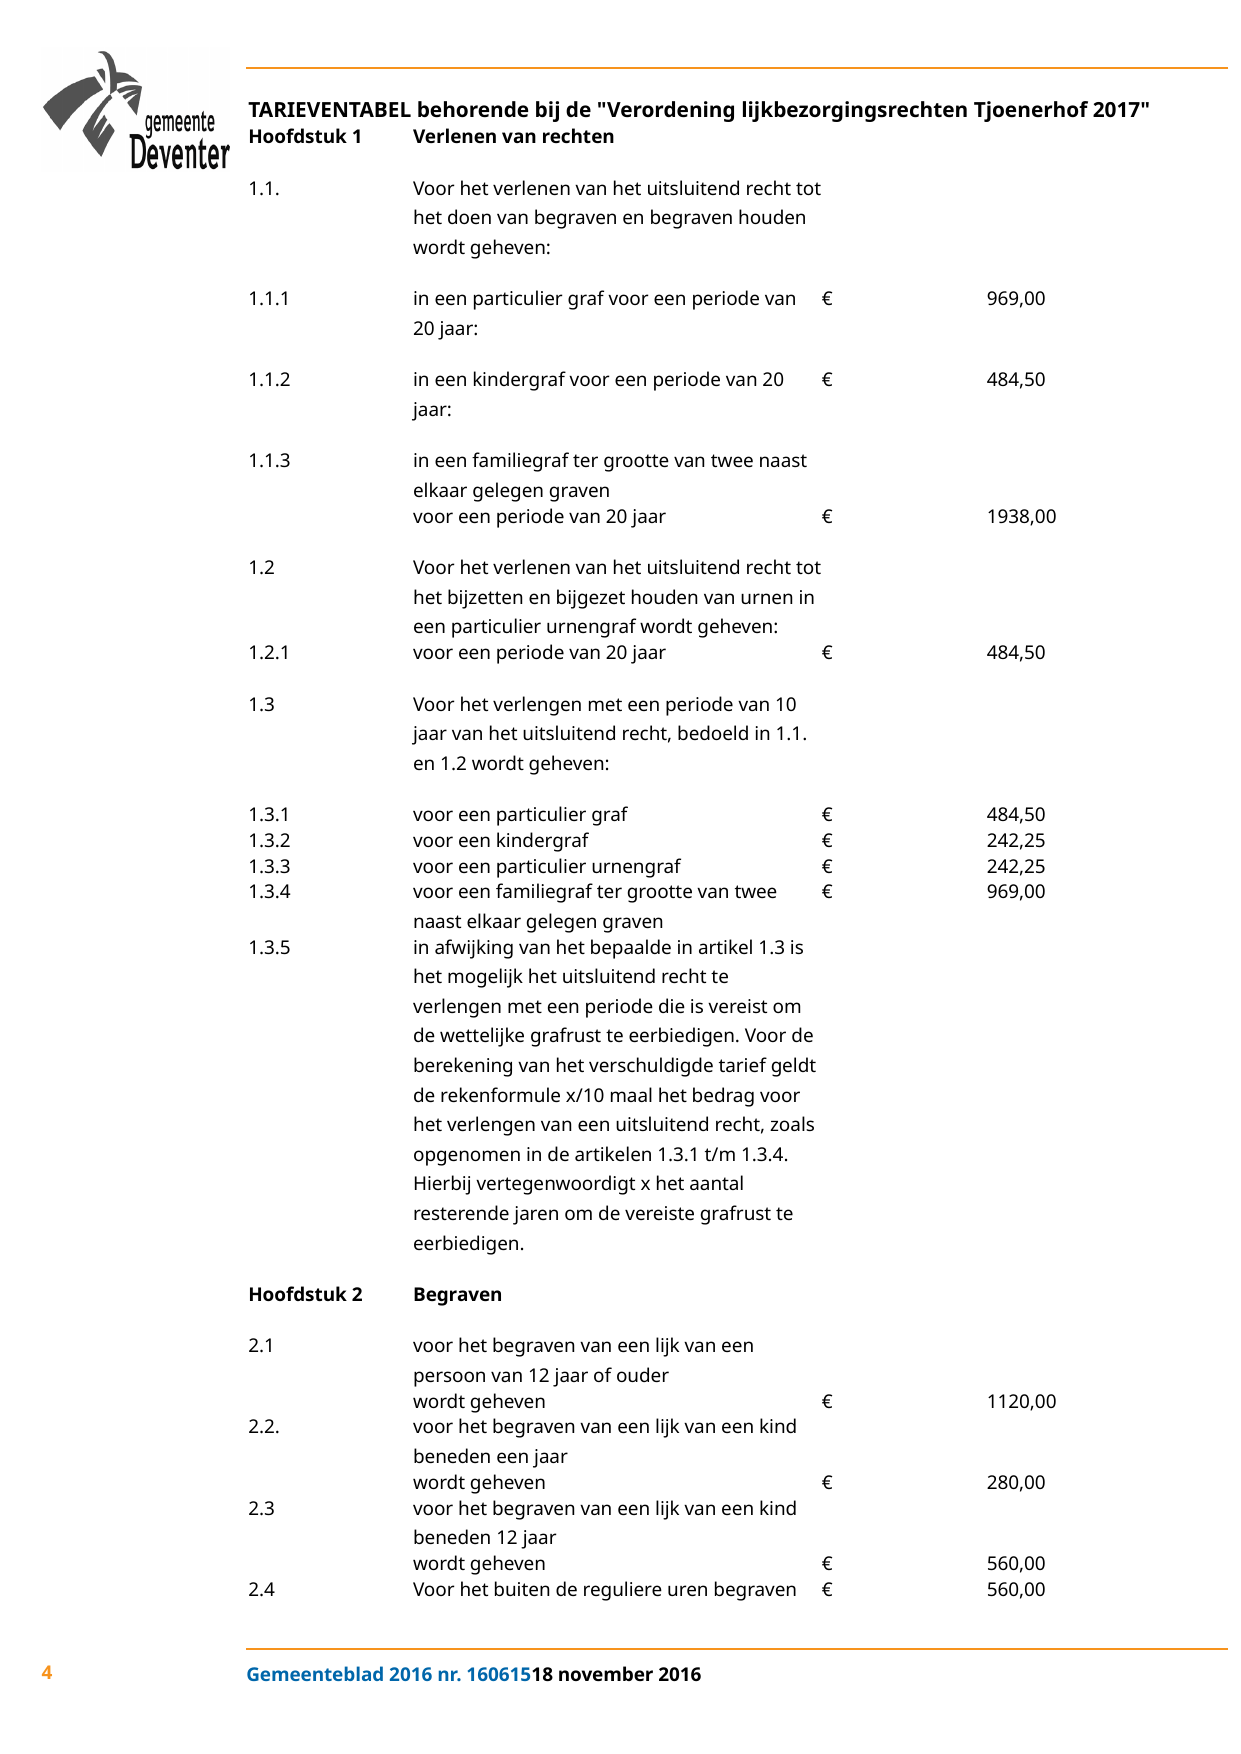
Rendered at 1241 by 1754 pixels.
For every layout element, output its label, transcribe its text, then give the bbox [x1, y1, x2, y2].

table_cell 1.3.5 [248, 934, 413, 1255]
table_cell 1.2.1 [248, 639, 413, 665]
table_cell [413, 776, 822, 801]
table_cell 484,50 [987, 367, 1152, 422]
table_cell [248, 503, 413, 529]
table_cell 1.3.4 [248, 879, 413, 934]
table_cell Begraven [413, 1281, 822, 1307]
table_cell wordt geheven [413, 1469, 822, 1495]
table_cell in een kindergraf voor een periode van 20 jaar: [413, 367, 822, 422]
table_cell € [822, 503, 987, 529]
table_cell [987, 934, 1152, 1255]
table_cell voor een kindergraf [413, 827, 822, 853]
table_cell in een particulier graf voor een periode van 20 jaar: [413, 286, 822, 341]
text TARIEVENTABEL behorende bij de "Verordening lijkbezorgingsrechten Tjoenerhof 2017" [248, 95, 1152, 123]
table_cell € [822, 1469, 987, 1495]
table_cell 1.1.1 [248, 286, 413, 341]
table_cell [413, 149, 822, 175]
table_cell [987, 554, 1152, 639]
table_cell [987, 1333, 1152, 1388]
table_cell [413, 260, 822, 286]
table_cell [413, 422, 822, 448]
table_cell [987, 422, 1152, 448]
table_cell voor het begraven van een lijk van een persoon van 12 jaar of ouder [413, 1333, 822, 1388]
table_cell [822, 1333, 987, 1388]
table_cell in afwijking van het bepaalde in artikel 1.3 is het mogelijk het uitsluitend recht te verlengen met een periode die is vereist om de wettelijke grafrust te eerbiedigen. Voor de berekening van het verschuldigde tarief geldt de rekenformule x/10 maal het bedrag voor het verlengen van een uitsluitend recht, zoals opgenomen in de artikelen 1.3.1 t/m 1.3.4. Hierbij vertegenwoordigt x het aantal resterende jaren om de vereiste grafrust te eerbiedigen. [413, 934, 822, 1255]
table_header [987, 124, 1152, 149]
table_cell [822, 260, 987, 286]
table_cell [822, 1255, 987, 1281]
table_cell [987, 149, 1152, 175]
table_cell Voor het verlenen van het uitsluitend recht tot het bijzetten en bijgezet houden van urnen in een particulier urnengraf wordt geheven: [413, 554, 822, 639]
table_cell € [822, 1576, 987, 1601]
table_cell 1.3.1 [248, 801, 413, 827]
table_cell voor een familiegraf ter grootte van twee naast elkaar gelegen graven [413, 879, 822, 934]
table_cell Voor het verlenen van het uitsluitend recht tot het doen van begraven en begraven houden wordt geheven: [413, 175, 822, 260]
table_cell 2.2. [248, 1414, 413, 1469]
table_cell [248, 1388, 413, 1414]
table_cell [987, 691, 1152, 776]
table_cell [248, 1469, 413, 1495]
table_cell 280,00 [987, 1469, 1152, 1495]
table_cell [248, 1307, 413, 1333]
table_cell 2.1 [248, 1333, 413, 1388]
table_cell [987, 776, 1152, 801]
picture [41, 47, 231, 172]
table_cell 969,00 [987, 286, 1152, 341]
table_cell 242,25 [987, 827, 1152, 853]
table_cell voor een periode van 20 jaar [413, 639, 822, 665]
table_cell [248, 529, 413, 554]
table_cell 1.2 [248, 554, 413, 639]
table_cell 242,25 [987, 853, 1152, 878]
table_cell [987, 1414, 1152, 1469]
table_cell € [822, 367, 987, 422]
table_cell voor een particulier graf [413, 801, 822, 827]
table_cell 2.4 [248, 1576, 413, 1601]
table_cell [822, 175, 987, 260]
table_cell [822, 691, 987, 776]
table_cell voor een periode van 20 jaar [413, 503, 822, 529]
table_cell 484,50 [987, 801, 1152, 827]
table_cell 2.3 [248, 1495, 413, 1550]
table_cell [987, 448, 1152, 503]
table_cell € [822, 801, 987, 827]
table_cell [248, 1255, 413, 1281]
table_cell € [822, 1388, 987, 1414]
table_cell [248, 341, 413, 367]
table_cell 1.3 [248, 691, 413, 776]
table_cell [413, 529, 822, 554]
table_cell [987, 529, 1152, 554]
table_cell wordt geheven [413, 1388, 822, 1414]
table_cell [822, 422, 987, 448]
table_cell [248, 149, 413, 175]
table_cell in een familiegraf ter grootte van twee naast elkaar gelegen graven [413, 448, 822, 503]
table_cell [987, 260, 1152, 286]
table_cell [987, 1307, 1152, 1333]
table_cell [822, 665, 987, 691]
table_cell [413, 341, 822, 367]
table_cell [822, 1495, 987, 1550]
table_cell 1.1.3 [248, 448, 413, 503]
table_cell 1.1.2 [248, 367, 413, 422]
table_cell 560,00 [987, 1576, 1152, 1601]
table_cell € [822, 639, 987, 665]
table_cell [822, 776, 987, 801]
table_cell [822, 554, 987, 639]
table_cell [987, 175, 1152, 260]
table_cell [822, 1414, 987, 1469]
table_cell [248, 665, 413, 691]
table_cell [248, 422, 413, 448]
table_cell € [822, 827, 987, 853]
table_cell 1120,00 [987, 1388, 1152, 1414]
table_cell [413, 1255, 822, 1281]
table_cell [822, 1281, 987, 1307]
table_cell voor een particulier urnengraf [413, 853, 822, 878]
table_cell [822, 341, 987, 367]
table_cell [248, 776, 413, 801]
table_cell [987, 1281, 1152, 1307]
table_cell Voor het buiten de reguliere uren begraven [413, 1576, 822, 1601]
table_cell 484,50 [987, 639, 1152, 665]
table_cell € [822, 879, 987, 934]
table_cell [987, 1495, 1152, 1550]
table_cell [822, 149, 987, 175]
table_cell [413, 1307, 822, 1333]
table_cell [248, 1550, 413, 1576]
table_cell 560,00 [987, 1550, 1152, 1576]
table_cell 1.3.3 [248, 853, 413, 878]
table_cell [822, 448, 987, 503]
table_cell 1.1. [248, 175, 413, 260]
table_header Verlenen van rechten [413, 124, 822, 149]
table_cell 969,00 [987, 879, 1152, 934]
table_cell voor het begraven van een lijk van een kind beneden 12 jaar [413, 1495, 822, 1550]
table_cell [822, 1307, 987, 1333]
table_cell 1.3.2 [248, 827, 413, 853]
table_cell voor het begraven van een lijk van een kind beneden een jaar [413, 1414, 822, 1469]
table_cell [987, 1255, 1152, 1281]
table_cell [248, 260, 413, 286]
table_cell € [822, 853, 987, 878]
table_header [822, 124, 987, 149]
table_cell € [822, 286, 987, 341]
table_cell [822, 934, 987, 1255]
table_cell [822, 529, 987, 554]
table_cell 1938,00 [987, 503, 1152, 529]
table_cell [413, 665, 822, 691]
table_cell Voor het verlengen met een periode van 10 jaar van het uitsluitend recht, bedoeld in 1.1. en 1.2 wordt geheven: [413, 691, 822, 776]
table_cell [987, 665, 1152, 691]
table_cell [987, 341, 1152, 367]
table_cell Hoofdstuk 2 [248, 1281, 413, 1307]
table_cell € [822, 1550, 987, 1576]
table_cell wordt geheven [413, 1550, 822, 1576]
table_header Hoofdstuk 1 [248, 124, 413, 149]
